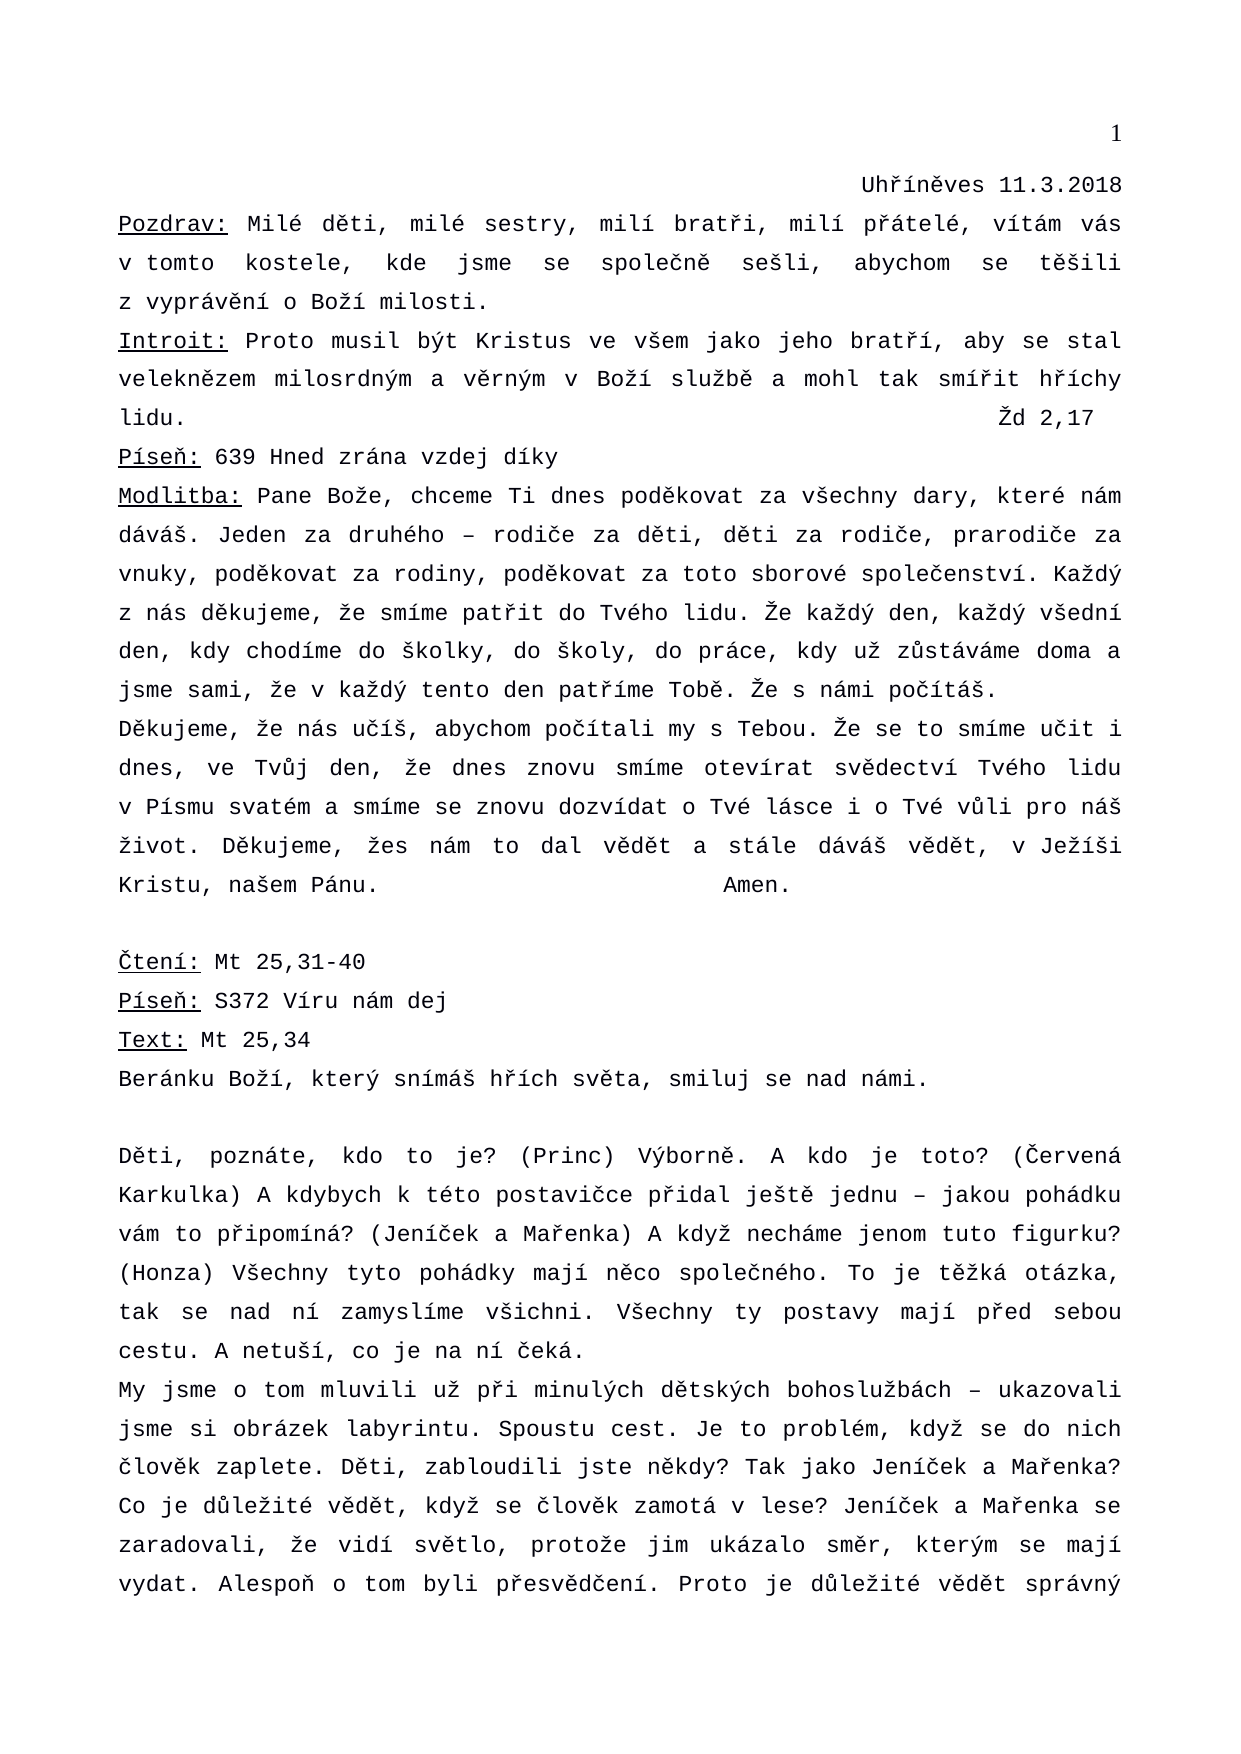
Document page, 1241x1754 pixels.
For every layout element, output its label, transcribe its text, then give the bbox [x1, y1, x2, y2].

text My jsme o tom mluvili už při minulých dětských bohoslužbách – ukazovali jsme si obrázek labyrintu. Spoustu cest. Je to problém, když se do nich člověk zaplete. Děti, zabloudili jste někdy? Tak jako Jeníček a Mařenka? Co je důležité vědět, když se člověk zamotá v lese? Jeníček a Mařenka se zaradovali, že vidí světlo, protože jim ukázalo směr, kterým se mají vydat. Alespoň o tom byli přesvědčení. Proto je důležité vědět správný [118, 1378, 1122, 1598]
text Beránku Boží, který snímáš hřích světa, smiluj se nad námi. [118, 1067, 1122, 1093]
text Čtení: Mt 25,31-40 [118, 951, 1122, 977]
text Píseň: S372 Víru nám dej [118, 989, 1122, 1015]
text Děkujeme, že nás učíš, abychom počítali my s Tebou. Že se to smíme učit i dnes, ve Tvůj den, že dnes znovu smíme otevírat svědectví Tvého lidu v Písmu svatém a smíme se znovu dozvídat o Tvé lásce i o Tvé vůli pro náš život. Děkujeme, žes nám to dal vědět a stále dáváš vědět, v Ježíši Kristu, našem Pánu. Amen. [118, 717, 1122, 899]
text Modlitba: Pane Bože, chceme Ti dnes poděkovat za všechny dary, které nám dáváš. Jeden za druhého – rodiče za děti, děti za rodiče, prarodiče za vnuky, poděkovat za rodiny, poděkovat za toto sborové společenství. Každý z nás děkujeme, že smíme patřit do Tvého lidu. Že každý den, každý všední den, kdy chodíme do školky, do školy, do práce, kdy už zůstáváme doma a jsme sami, že v každý tento den patříme Tobě. Že s námi počítáš. [118, 484, 1122, 704]
text Píseň: 639 Hned zrána vzdej díky [118, 446, 1122, 471]
text Text: Mt 25,34 [118, 1028, 1122, 1054]
text Pozdrav: Milé děti, milé sestry, milí bratři, milí přátelé, vítám vás v tomto kostele, kde jsme se společně sešli, abychom se těšili z vyprávění o Boží milosti. [118, 212, 1122, 316]
text Introit: Proto musil být Kristus ve všem jako jeho bratří, aby se stal veleknězem milosrdným a věrným v Boží službě a mohl tak smířit hříchy lidu. Žd 2,17 [118, 329, 1122, 433]
text Děti, poznáte, kdo to je? (Princ) Výborně. A kdo je toto? (Červená Karkulka) A kdybych k této postavičce přidal ještě jednu – jakou pohádku vám to připomíná? (Jeníček a Mařenka) A když necháme jenom tuto figurku? (Honza) Všechny tyto pohádky mají něco společného. To je těžká otázka, tak se nad ní zamyslíme všichni. Všechny ty postavy mají před sebou cestu. A netuší, co je na ní čeká. [118, 1145, 1122, 1365]
text Uhříněves 11.3.2018 [118, 173, 1122, 199]
